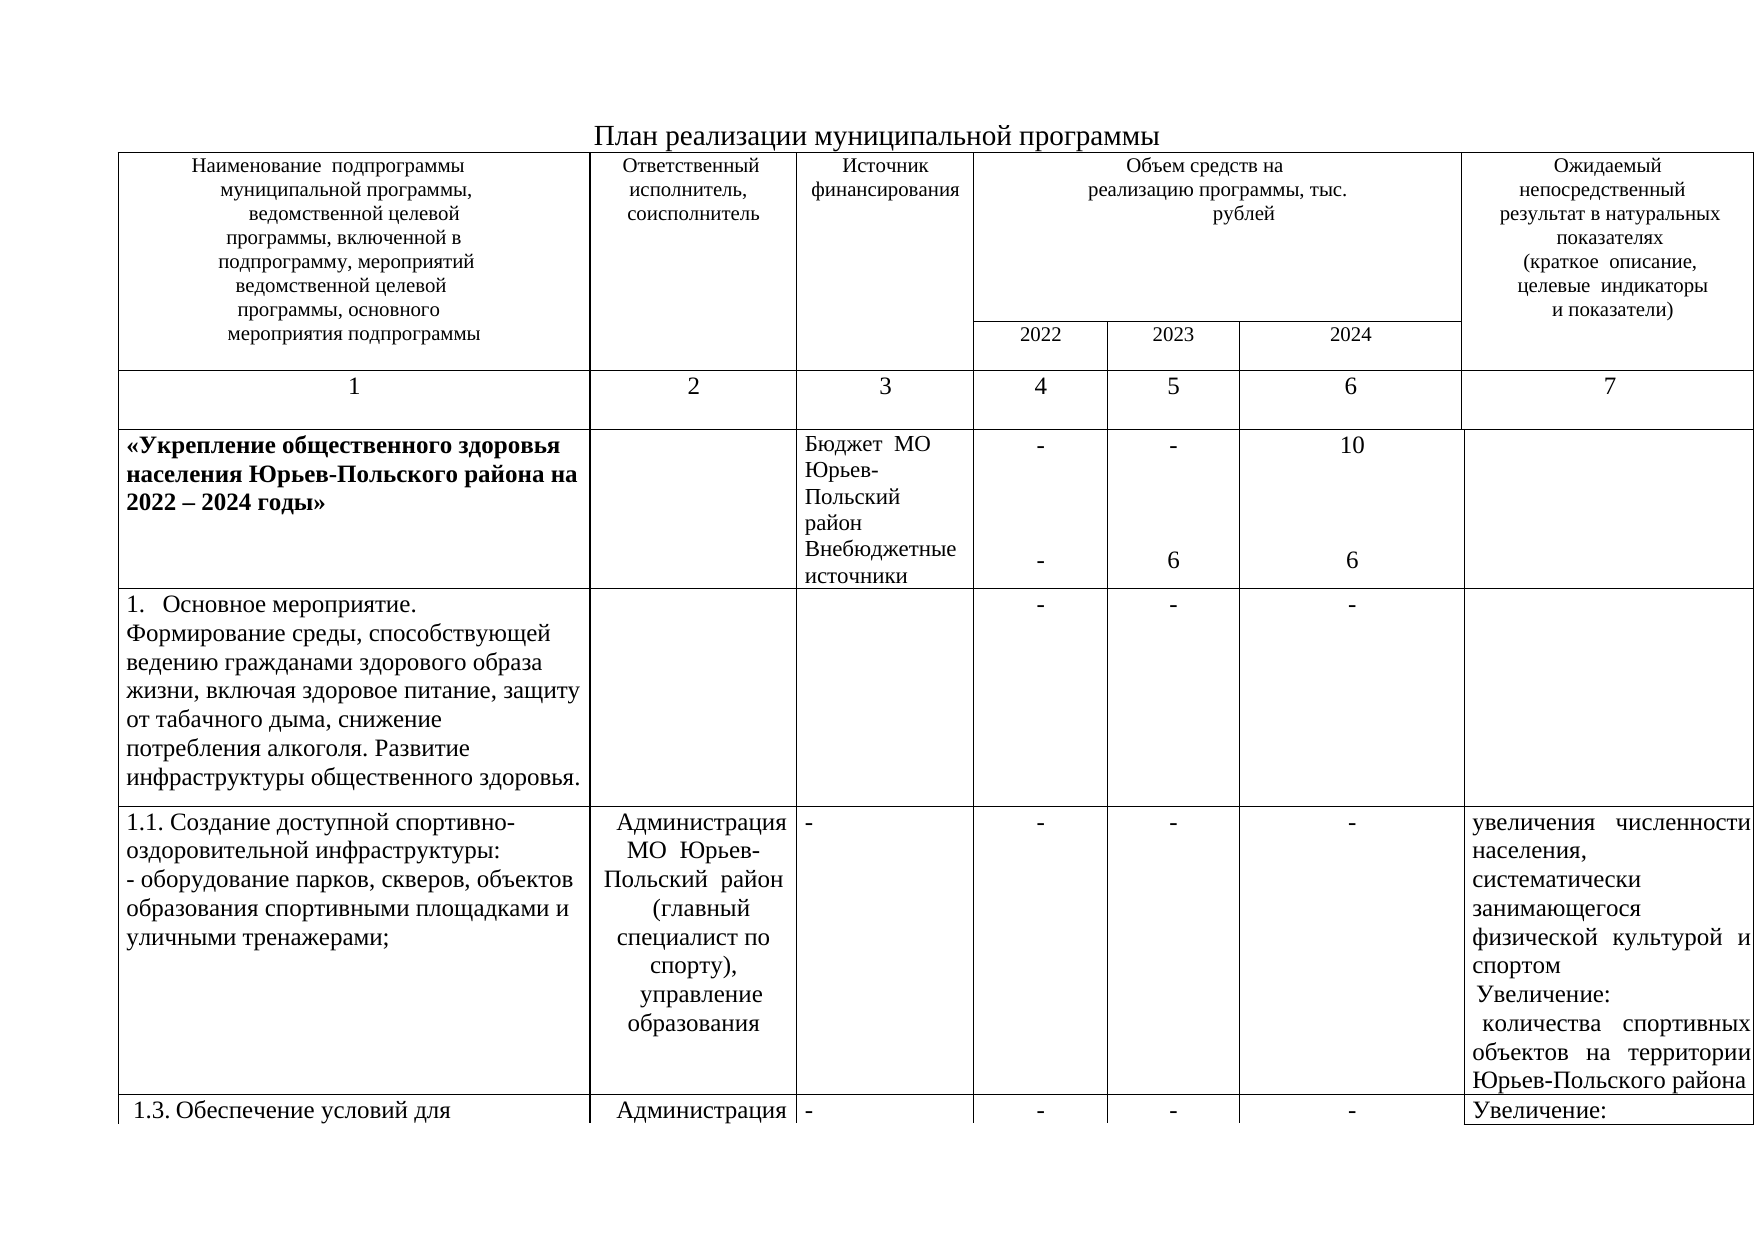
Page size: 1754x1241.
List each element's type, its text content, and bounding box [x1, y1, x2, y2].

table_cell 6 [1240, 371, 1461, 429]
table_cell - 6 [1108, 430, 1239, 588]
table_cell 1 [119, 371, 589, 429]
table_cell 1.3. Обеспечение условий для [119, 1095, 590, 1124]
table_cell 10 6 [1240, 430, 1464, 588]
table_cell «Укрепление общественного здоровья населения Юрьев-Польского района на 2022 – 2024 годы» [119, 430, 589, 588]
table_cell Бюджет МО Юрьев-Польский район Внебюджетные источники [797, 430, 973, 588]
table_cell [591, 430, 796, 588]
table_header Ожидаемый непосредственный результат в натуральных показателях (краткое описание, целевые индикаторы и показатели) [1462, 153, 1753, 321]
table_cell Администрация [590, 1095, 797, 1124]
table_cell 5 [1108, 371, 1239, 429]
table_cell [1465, 589, 1753, 806]
table_cell - [1240, 589, 1464, 806]
table_cell Увеличение: [1465, 1095, 1753, 1124]
table_cell 2023 [1108, 322, 1239, 370]
table_cell - [797, 1095, 974, 1124]
table_header Ответственный исполнитель, соисполнитель [591, 153, 796, 370]
table_cell - [1240, 1095, 1464, 1124]
table_cell [797, 589, 973, 806]
table_cell - - [974, 430, 1107, 588]
table_header Наименование подпрограммы муниципальной программы, ведомственной целевой программы, включенной в подпрограмму, мероприятий ведомственной целевой программы, основного мероприятия подпрограммы [119, 153, 589, 370]
table_cell - [1107, 1095, 1240, 1124]
table_cell 7 [1462, 371, 1753, 429]
table_cell [591, 589, 796, 806]
table_cell [1465, 430, 1753, 588]
table_header Объем средств на реализацию программы, тыс. рублей [974, 153, 1461, 321]
table_cell - [1240, 807, 1464, 1094]
table_cell - [1108, 807, 1239, 1094]
table_cell - [797, 807, 973, 1094]
table_cell 2 [591, 371, 796, 429]
table_cell [1462, 321, 1753, 370]
table_cell Администрация МО Юрьев-Польский район (главный специалист по спорту), управление образования [591, 807, 796, 1094]
table_cell - [974, 589, 1107, 806]
table_cell 1.1. Создание доступной спортивно-оздоровительной инфраструктуры: - оборудование парков, скверов, объектов образования спортивными площадками и уличными тренажерами; [119, 807, 589, 1094]
table_cell - [974, 1095, 1107, 1124]
table_header Источник финансирования [797, 153, 973, 370]
table_cell 2022 [974, 322, 1107, 370]
table_cell - [1108, 589, 1239, 806]
table_cell 3 [797, 371, 973, 429]
table_cell 2024 [1240, 322, 1461, 370]
table_cell 4 [974, 371, 1107, 429]
table_cell - [974, 807, 1107, 1094]
text План реализации муниципальной программы [118, 118, 1636, 152]
table_cell Основное мероприятие. Формирование среды, способствующей ведению гражданами здорового образа жизни, включая здоровое питание, защиту от табачного дыма, снижение потребления алкоголя. Развитие инфраструктуры общественного здоровья. [119, 589, 589, 806]
table_cell увеличения численности населения, систематически занимающегося физической культурой и спортом Увеличение: количества спортивных объектов на территории Юрьев-Польского района [1465, 807, 1753, 1094]
